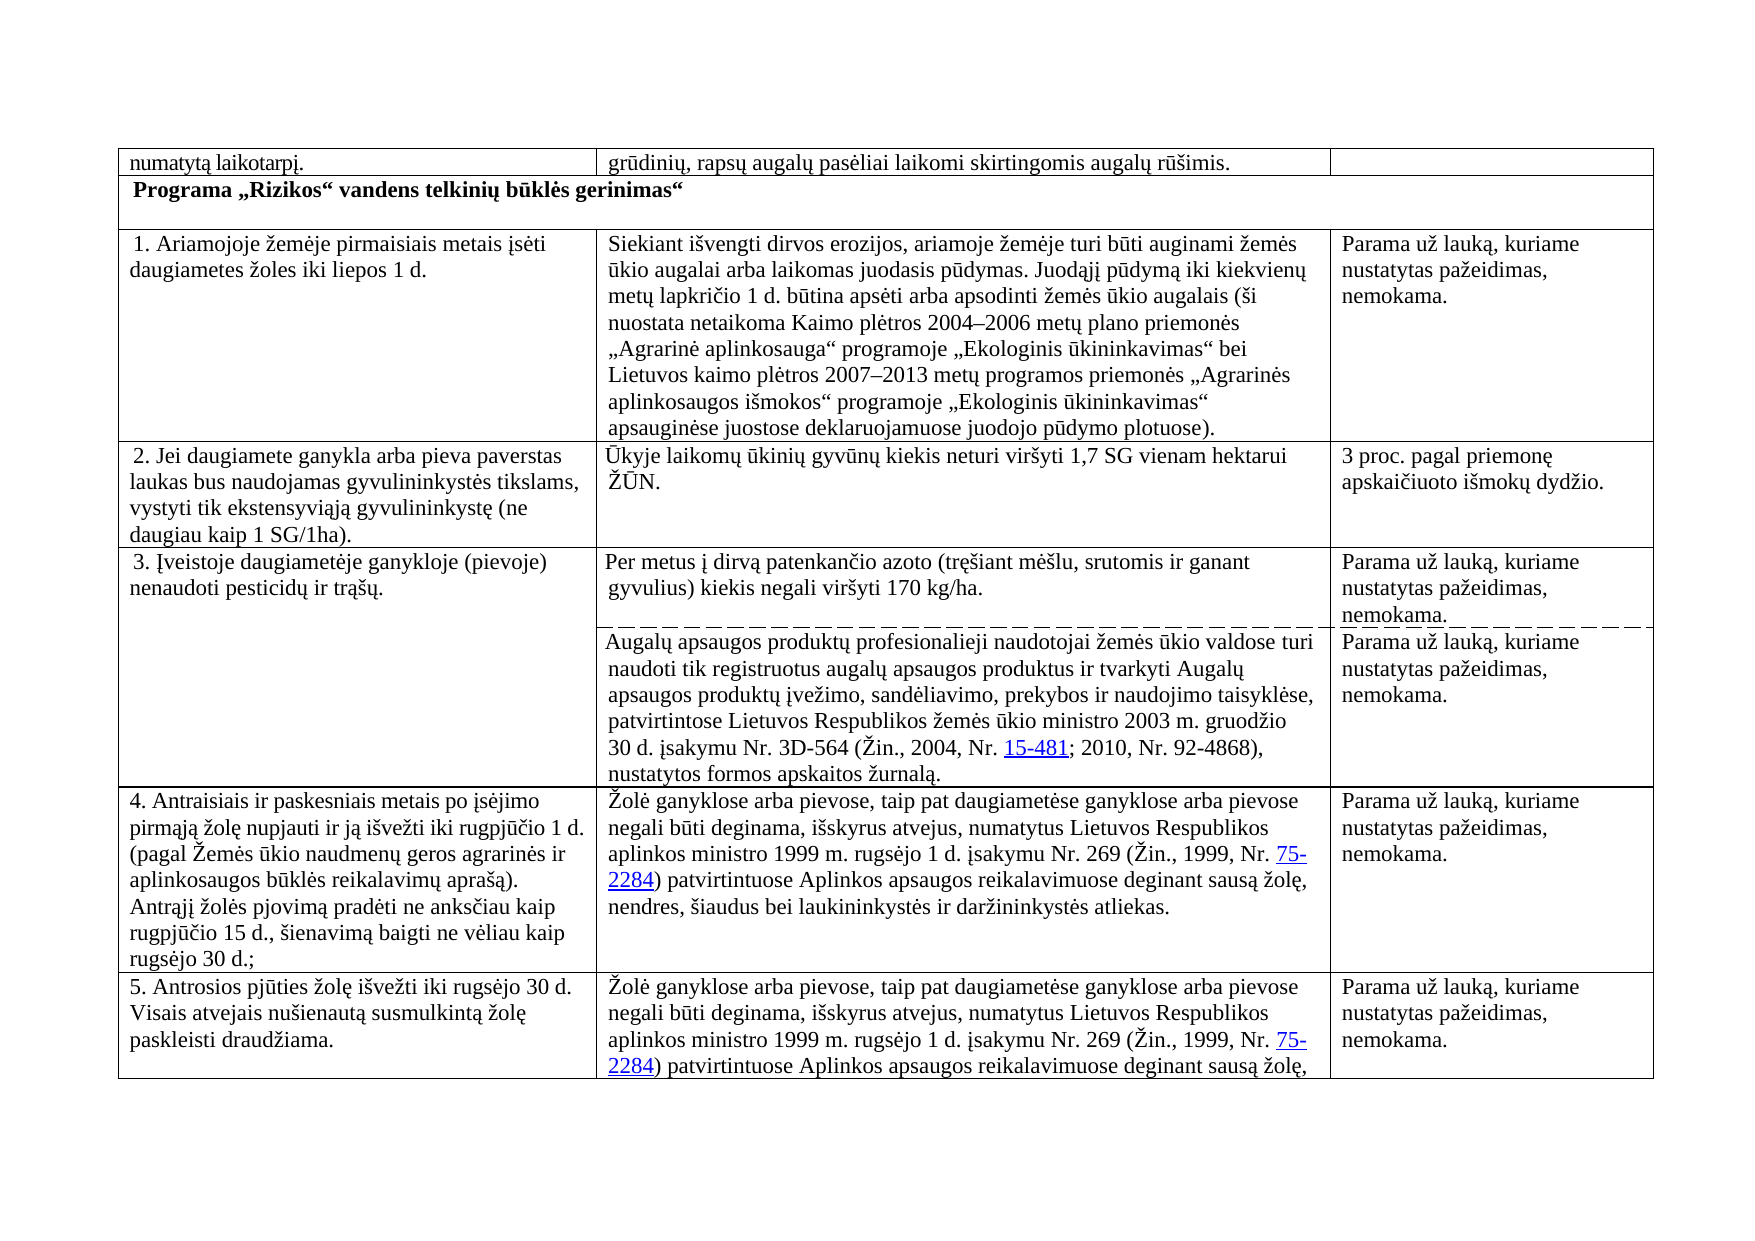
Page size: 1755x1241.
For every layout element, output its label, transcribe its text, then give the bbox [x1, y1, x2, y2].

table_cell [1331, 149, 1653, 175]
table_cell Žolė ganyklose arba pievose, taip pat daugiametėse ganyklose arba pievose negali būti deginama, išskyrus atvejus, numatytus Lietuvos Respublikos aplinkos ministro 1999 m. rugsėjo 1 d. įsakymu Nr. 269 (Žin., 1999, Nr. 75-2284) patvirtintuose Aplinkos apsaugos reikalavimuose deginant sausą žolę, nendres, šiaudus bei laukininkystės ir daržininkystės atliekas. [597, 788, 1330, 972]
table_cell Augalų apsaugos produktų profesionalieji naudotojai žemės ūkio valdose turi naudoti tik registruotus augalų apsaugos produktus ir tvarkyti Augalų apsaugos produktų įvežimo, sandėliavimo, prekybos ir naudojimo taisyklėse, patvirtintose Lietuvos Respublikos žemės ūkio ministro 2003 m. gruodžio 30 d. įsakymu Nr. 3D-564 (Žin., 2004, Nr. 15-481; 2010, Nr. 92-4868), nustatytos formos apskaitos žurnalą. [597, 627, 1330, 786]
table_cell grūdinių, rapsų augalų pasėliai laikomi skirtingomis augalų rūšimis. [597, 149, 1330, 175]
table_cell Parama už lauką, kuriame nustatytas pažeidimas, nemokama. [1331, 973, 1653, 1078]
table_cell Parama už lauką, kuriame nustatytas pažeidimas, nemokama. [1331, 230, 1653, 441]
table_cell 5. Antrosios pjūties žolę išvežti iki rugsėjo 30 d. Visais atvejais nušienautą susmulkintą žolę paskleisti draudžiama. [119, 973, 596, 1078]
table_cell Parama už lauką, kuriame nustatytas pažeidimas, nemokama. [1331, 548, 1653, 627]
table_cell Žolė ganyklose arba pievose, taip pat daugiametėse ganyklose arba pievose negali būti deginama, išskyrus atvejus, numatytus Lietuvos Respublikos aplinkos ministro 1999 m. rugsėjo 1 d. įsakymu Nr. 269 (Žin., 1999, Nr. 75-2284) patvirtintuose Aplinkos apsaugos reikalavimuose deginant sausą žolę, [597, 973, 1330, 1078]
table_cell Parama už lauką, kuriame nustatytas pažeidimas, nemokama. [1331, 627, 1653, 786]
table_cell numatytą laikotarpį. [119, 149, 596, 175]
table_cell Ūkyje laikomų ūkinių gyvūnų kiekis neturi viršyti 1,7 SG vienam hektarui ŽŪN. [597, 442, 1330, 547]
table_cell Per metus į dirvą patenkančio azoto (tręšiant mėšlu, srutomis ir ganant gyvulius) kiekis negali viršyti 170 kg/ha. [597, 548, 1330, 627]
table_cell 4. Antraisiais ir paskesniais metais po įsėjimo pirmąją žolę nupjauti ir ją išvežti iki rugpjūčio 1 d. (pagal Žemės ūkio naudmenų geros agrarinės ir aplinkosaugos būklės reikalavimų aprašą). Antrąjį žolės pjovimą pradėti ne anksčiau kaip rugpjūčio 15 d., šienavimą baigti ne vėliau kaip rugsėjo 30 d.; [119, 788, 596, 972]
table_cell 1. Ariamojoje žemėje pirmaisiais metais įsėti daugiametes žoles iki liepos 1 d. [119, 230, 596, 441]
table_cell 3. Įveistoje daugiametėje ganykloje (pievoje) nenaudoti pesticidų ir trąšų. [119, 548, 596, 786]
table_cell Programa „Rizikos“ vandens telkinių būklės gerinimas“ [119, 176, 1653, 229]
table_cell Siekiant išvengti dirvos erozijos, ariamoje žemėje turi būti auginami žemės ūkio augalai arba laikomas juodasis pūdymas. Juodąjį pūdymą iki kiekvienų metų lapkričio 1 d. būtina apsėti arba apsodinti žemės ūkio augalais (ši nuostata netaikoma Kaimo plėtros 2004–2006 metų plano priemonės „Agrarinė aplinkosauga“ programoje „Ekologinis ūkininkavimas“ bei Lietuvos kaimo plėtros 2007–2013 metų programos priemonės „Agrarinės aplinkosaugos išmokos“ programoje „Ekologinis ūkininkavimas“ apsauginėse juostose deklaruojamuose juodojo pūdymo plotuose). [597, 230, 1330, 441]
table_cell Parama už lauką, kuriame nustatytas pažeidimas, nemokama. [1331, 788, 1653, 972]
table_cell 2. Jei daugiamete ganykla arba pieva paverstas laukas bus naudojamas gyvulininkystės tikslams, vystyti tik ekstensyviąją gyvulininkystę (ne daugiau kaip 1 SG/1ha). [119, 442, 596, 547]
table_cell 3 proc. pagal priemonę apskaičiuoto išmokų dydžio. [1331, 442, 1653, 547]
